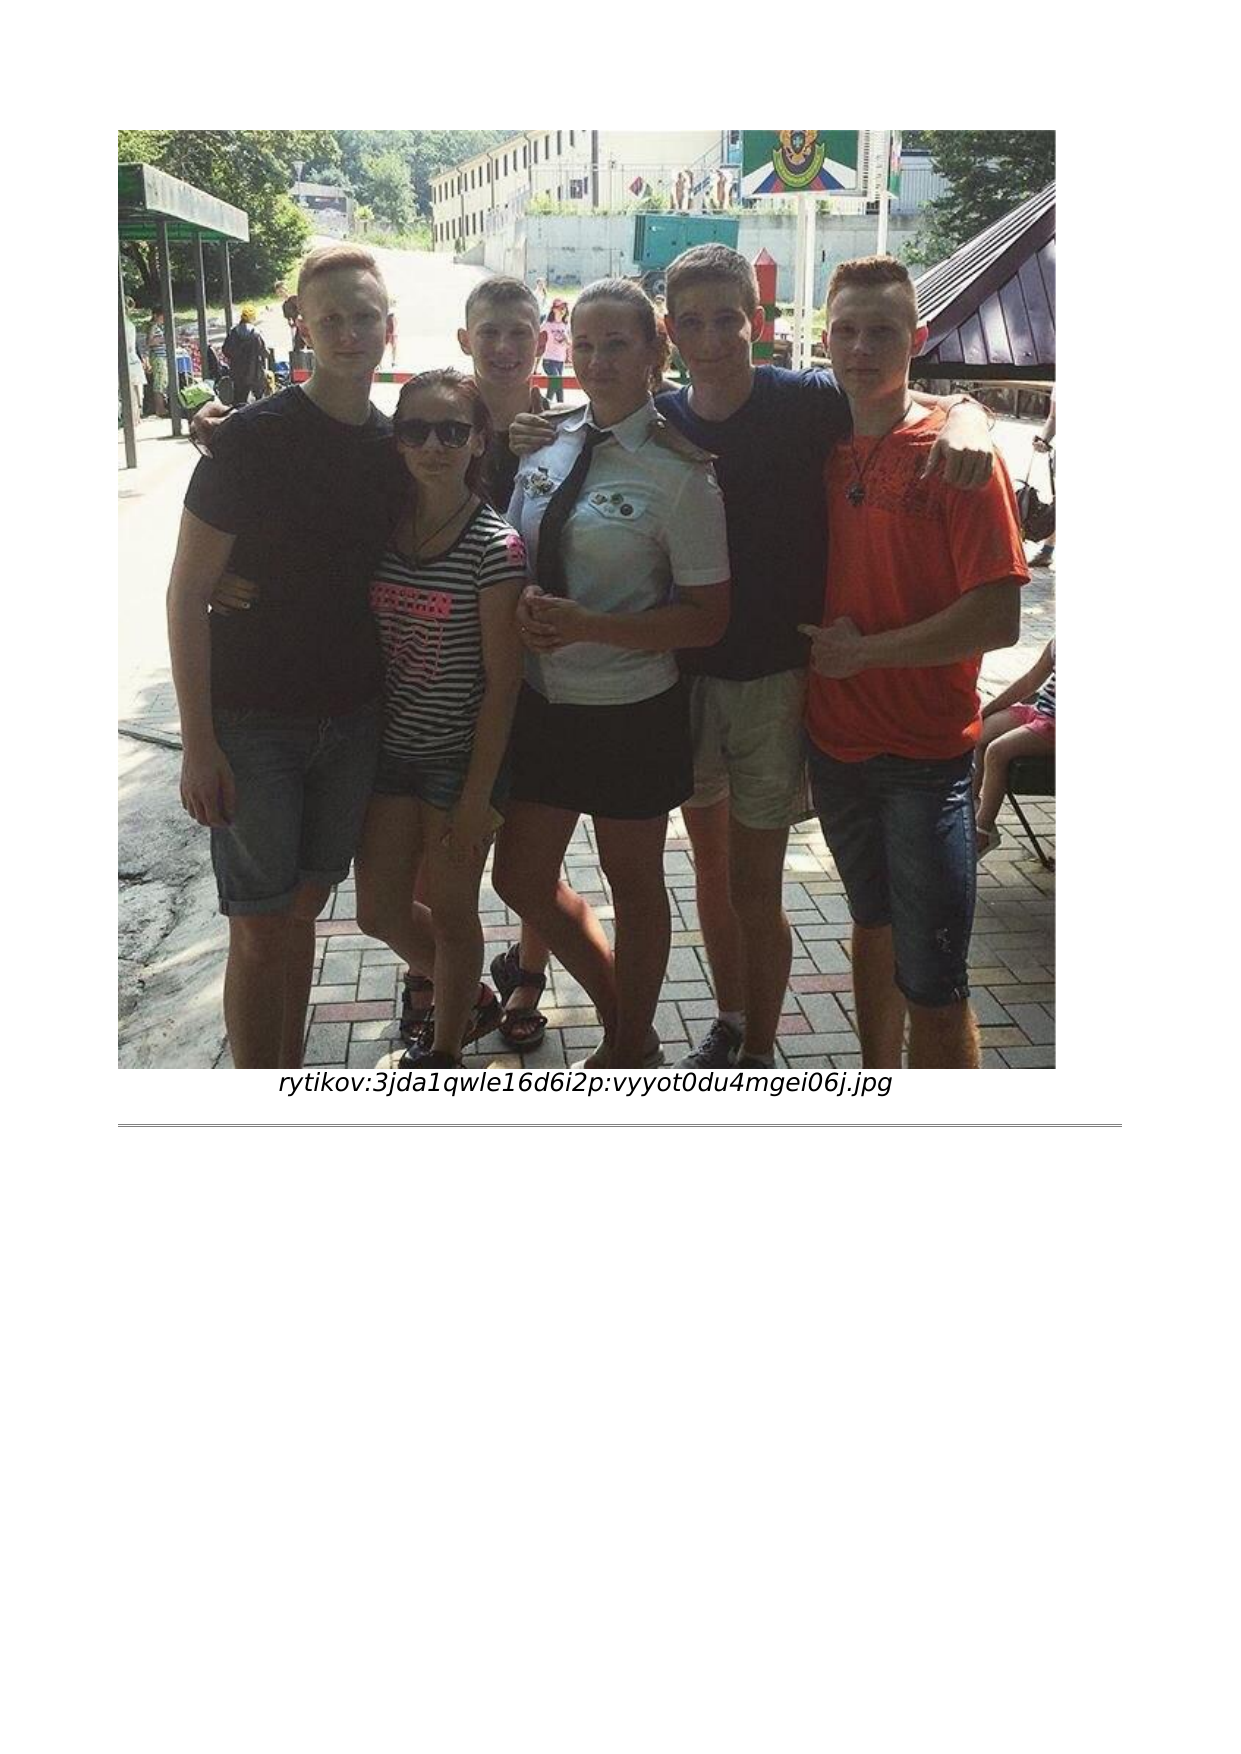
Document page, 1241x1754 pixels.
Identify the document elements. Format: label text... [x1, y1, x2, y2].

picture [118, 130, 1056, 1069]
text rytikov:3jda1qwle16d6i2p:vyyot0du4mgei06j.jpg [118, 1069, 1056, 1097]
